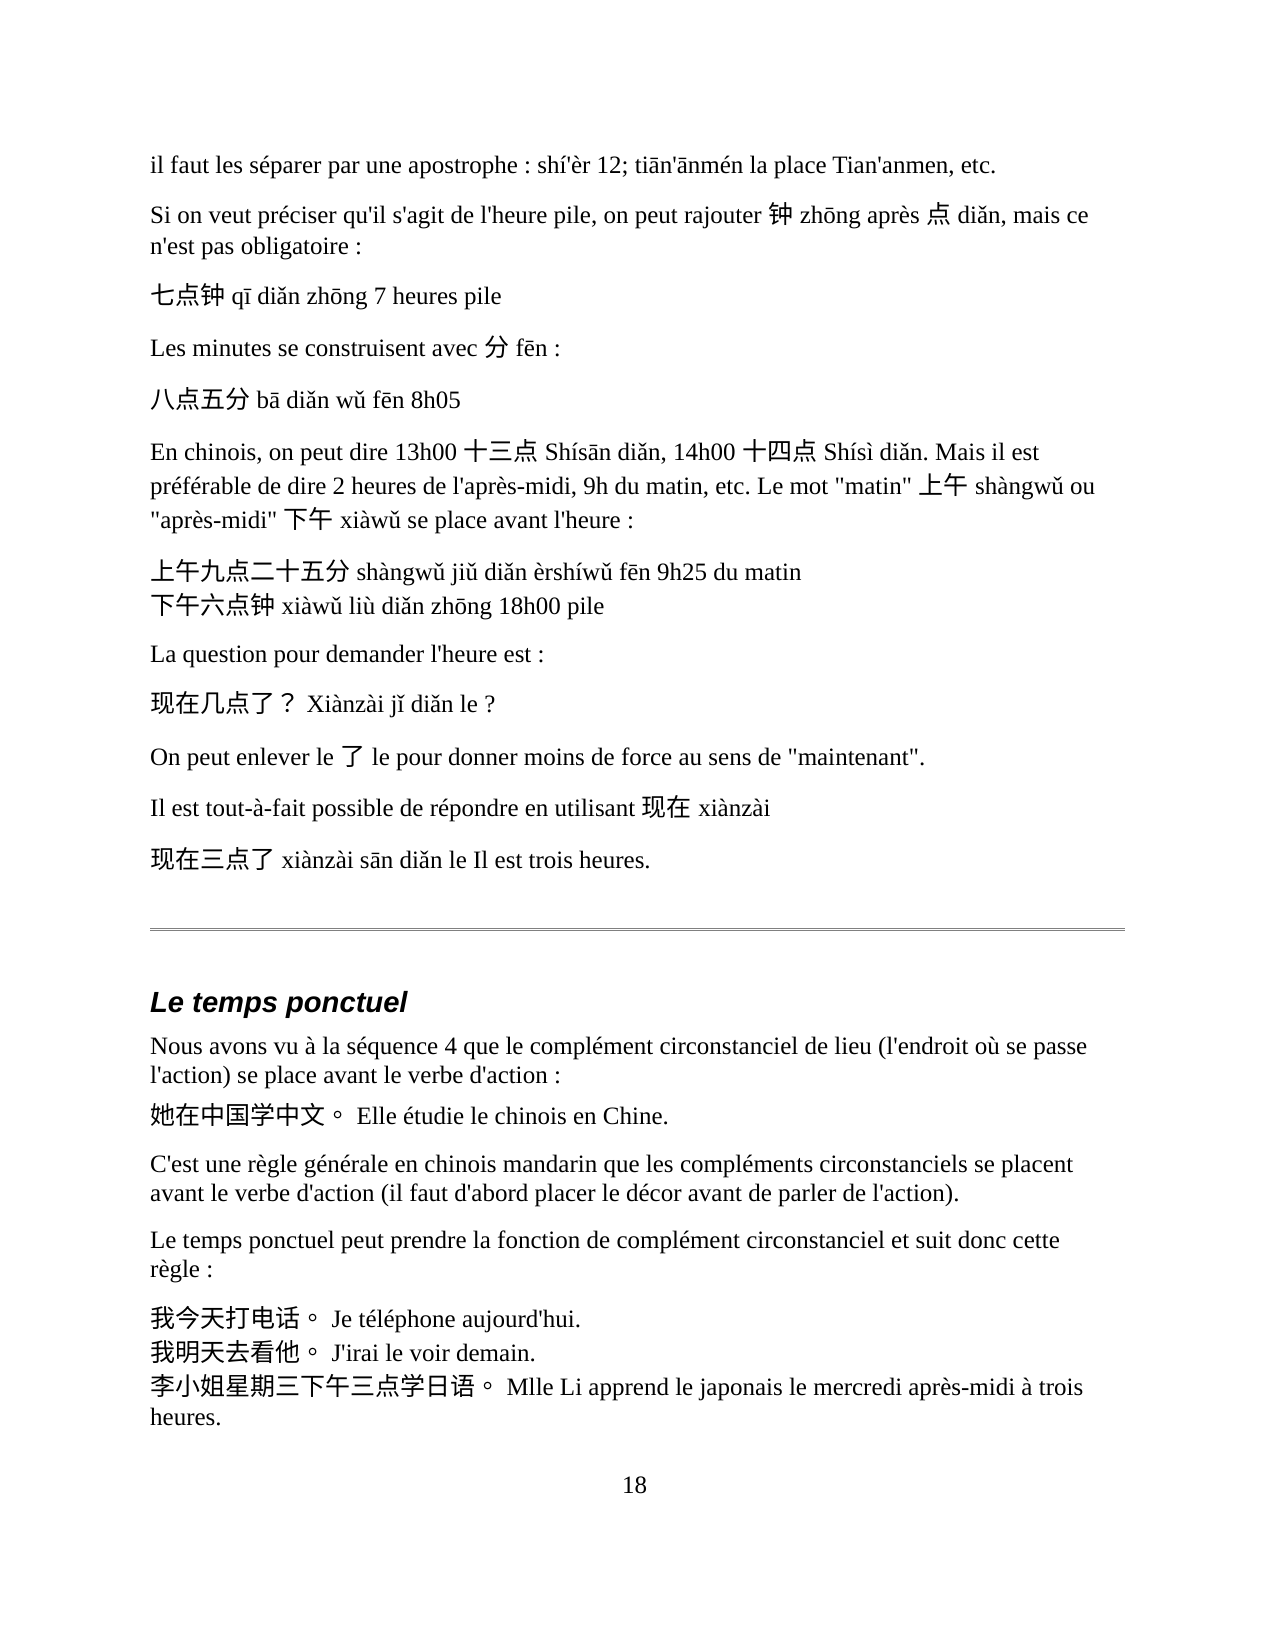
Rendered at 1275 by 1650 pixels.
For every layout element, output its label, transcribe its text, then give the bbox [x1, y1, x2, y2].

text Les minutes se construisent avec 分 fēn : [150, 329, 1125, 363]
text C'est une règle générale en chinois mandarin que les compléments circonstanciels se placent avant le verbe d'action (il faut d'abord placer le décor avant de parler de l'action). [150, 1149, 1125, 1207]
text Il est tout-à-fait possible de répondre en utilisant 现在 xiànzài [150, 790, 1125, 824]
text 现在几点了？ Xiànzài jǐ diǎn le ? [150, 686, 1125, 720]
text il faut les séparer par une apostrophe : shí'èr 12; tiān'ānmén la place Tian'anmen, etc. [150, 150, 1125, 179]
text En chinois, on peut dire 13h00 十三点 Shísān diǎn, 14h00 十四点 Shísì diǎn. Mais il est préférable de dire 2 heures de l'après-midi, 9h du matin, etc. Le mot "matin" 上午 shàngwǔ ou "après-midi" 下午 xiàwǔ se place avant l'heure : [150, 433, 1125, 536]
text Si on veut préciser qu'il s'agit de l'heure pile, on peut rajouter 钟 zhōng après 点 diǎn, mais ce n'est pas obligatoire : [150, 197, 1125, 259]
text 上午九点二十五分 shàngwǔ jiǔ diǎn èrshíwǔ fēn 9h25 du matin 下午六点钟 xiàwǔ liù diǎn zhōng 18h00 pile [150, 553, 1125, 622]
text On peut enlever le 了 le pour donner moins de force au sens de "maintenant". [150, 738, 1125, 772]
text 我今天打电话。 Je téléphone aujourd'hui. 我明天去看他。 J'irai le voir demain. 李小姐星期三下午三点学日语。 Mlle Li apprend le japonais le mercredi après-midi à trois heures. [150, 1300, 1125, 1431]
text Nous avons vu à la séquence 4 que le complément circonstanciel de lieu (l'endroit où se passe l'action) se place avant le verbe d'action : [150, 1031, 1125, 1088]
text 现在三点了 xiànzài sān diǎn le Il est trois heures. [150, 842, 1125, 905]
text 八点五分 bā diǎn wǔ fēn 8h05 [150, 381, 1125, 415]
text Le temps ponctuel peut prendre la fonction de complément circonstanciel et suit donc cette règle : [150, 1225, 1125, 1282]
subtitle Le temps ponctuel [150, 985, 1125, 1018]
text La question pour demander l'heure est : [150, 639, 1125, 668]
text 七点钟 qī diǎn zhōng 7 heures pile [150, 277, 1125, 311]
text 她在中国学中文。 Elle étudie le chinois en Chine. [150, 1097, 1125, 1132]
